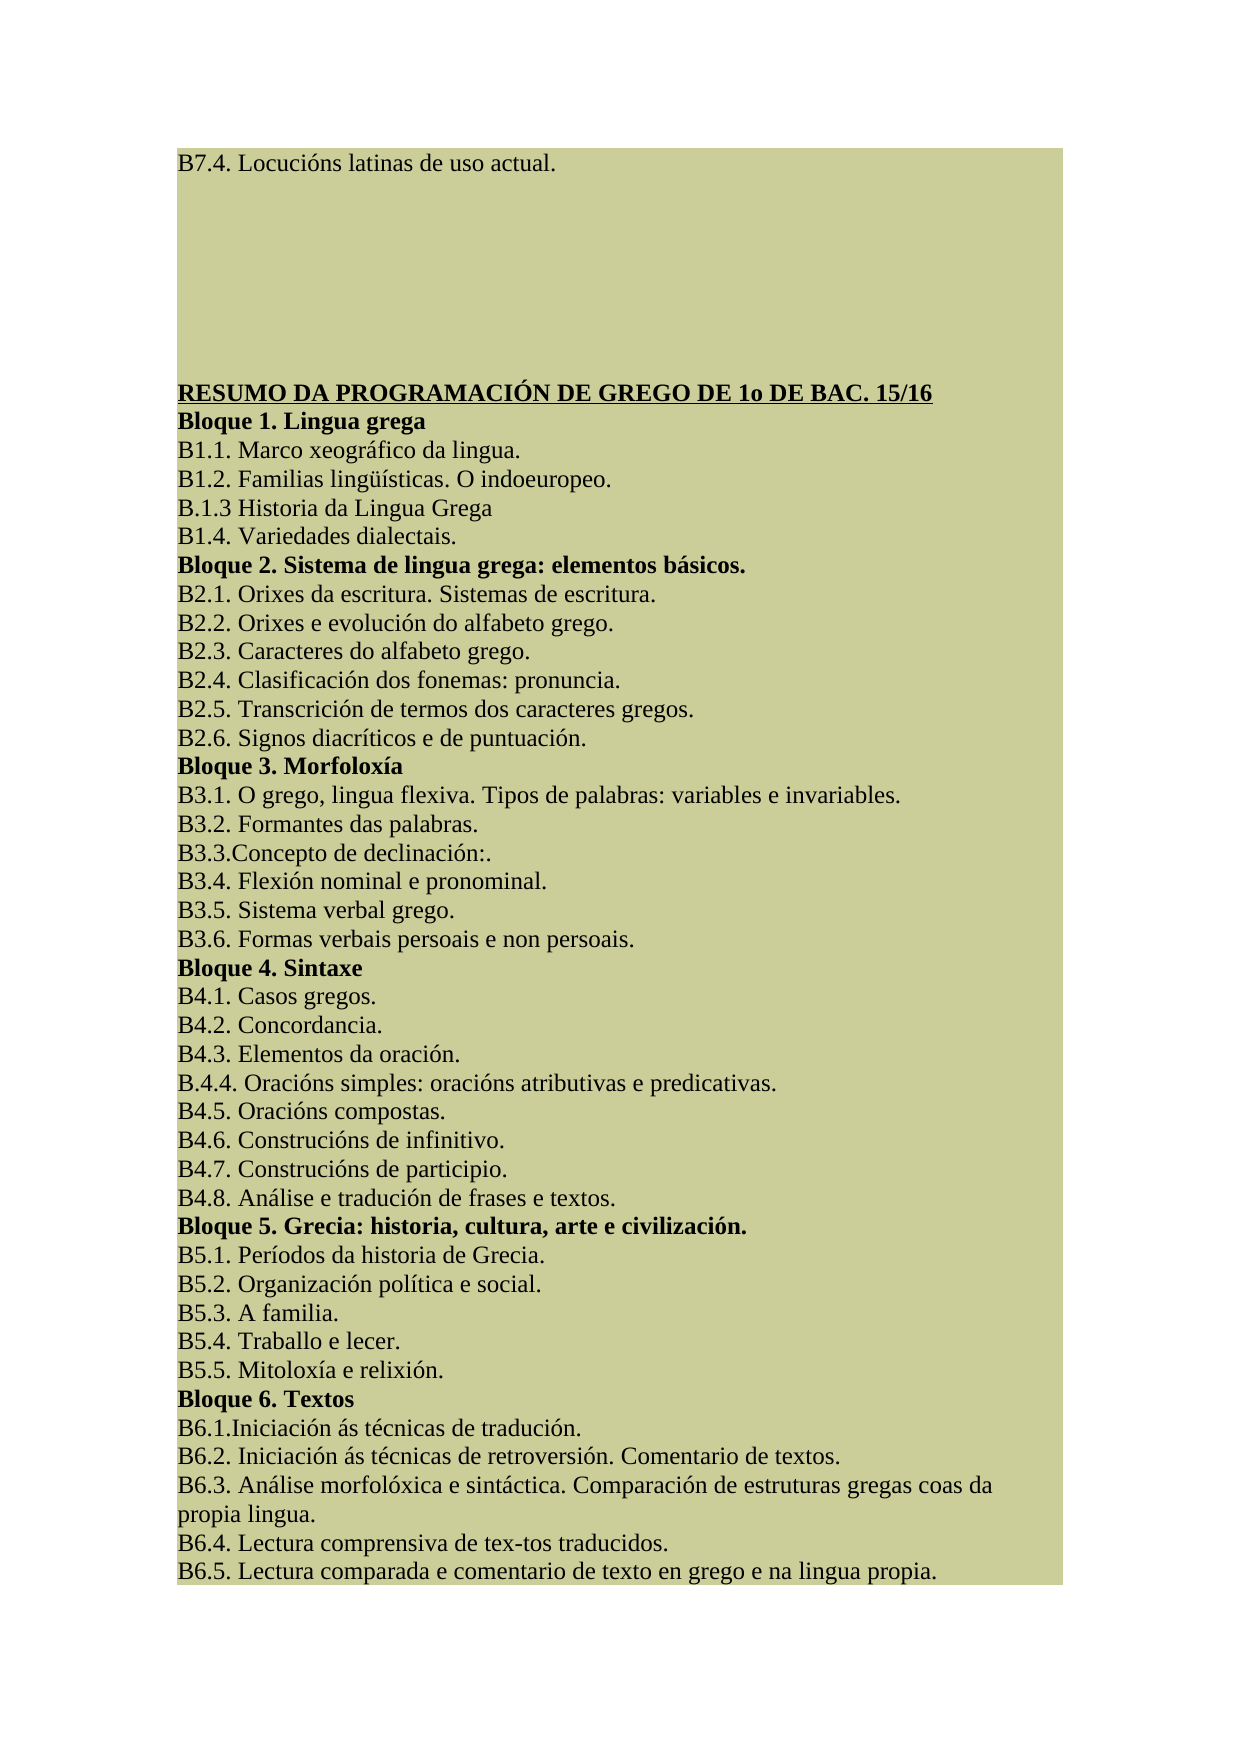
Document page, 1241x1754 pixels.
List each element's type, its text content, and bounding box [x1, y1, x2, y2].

table_cell B7.4. Locucións latinas de uso actual. RESUMO DA PROGRAMACIÓN DE GREGO DE 1o DE BAC. 15/16 Bloque 1. Lingua grega B1.1. Marco xeográfico da lingua. B1.2. Familias lingüísticas. O indoeuropeo. B.1.3 Historia da Lingua Grega B1.4. Variedades dialectais. Bloque 2. Sistema de lingua grega: elementos básicos. B2.1. Orixes da escritura. Sistemas de escritura. B2.2. Orixes e evolución do alfabeto grego. B2.3. Caracteres do alfabeto grego. B2.4. Clasificación dos fonemas: pronuncia. B2.5. Transcrición de termos dos caracteres gregos. B2.6. Signos diacríticos e de puntuación. Bloque 3. Morfoloxía B3.1. O grego, lingua flexiva. Tipos de palabras: variables e invariables. B3.2. Formantes das palabras. B3.3.Concepto de declinación:. B3.4. Flexión nominal e pronominal. B3.5. Sistema verbal grego. B3.6. Formas verbais persoais e non persoais. Bloque 4. Sintaxe B4.1. Casos gregos. B4.2. Concordancia. B4.3. Elementos da oración. B.4.4. Oracións simples: oracións atributivas e predicativas. B4.5. Oracións compostas. B4.6. Construcións de infinitivo. B4.7. Construcións de participio. B4.8. Análise e tradución de frases e textos. Bloque 5. Grecia: historia, cultura, arte e civilización. B5.1. Períodos da historia de Grecia. B5.2. Organización política e social. B5.3. A familia. B5.4. Traballo e lecer. B5.5. Mitoloxía e relixión. Bloque 6. Textos B6.1.Iniciación ás técnicas de tradución. B6.2. Iniciación ás técnicas de retroversión. Comentario de textos. B6.3. Análise morfolóxica e sintáctica. Comparación de estruturas gregas coas da propia lingua. B6.4. Lectura comprensiva de tex-tos traducidos. B6.5. Lectura comparada e comentario de texto en grego e na lingua propia. [177, 148, 1063, 1585]
